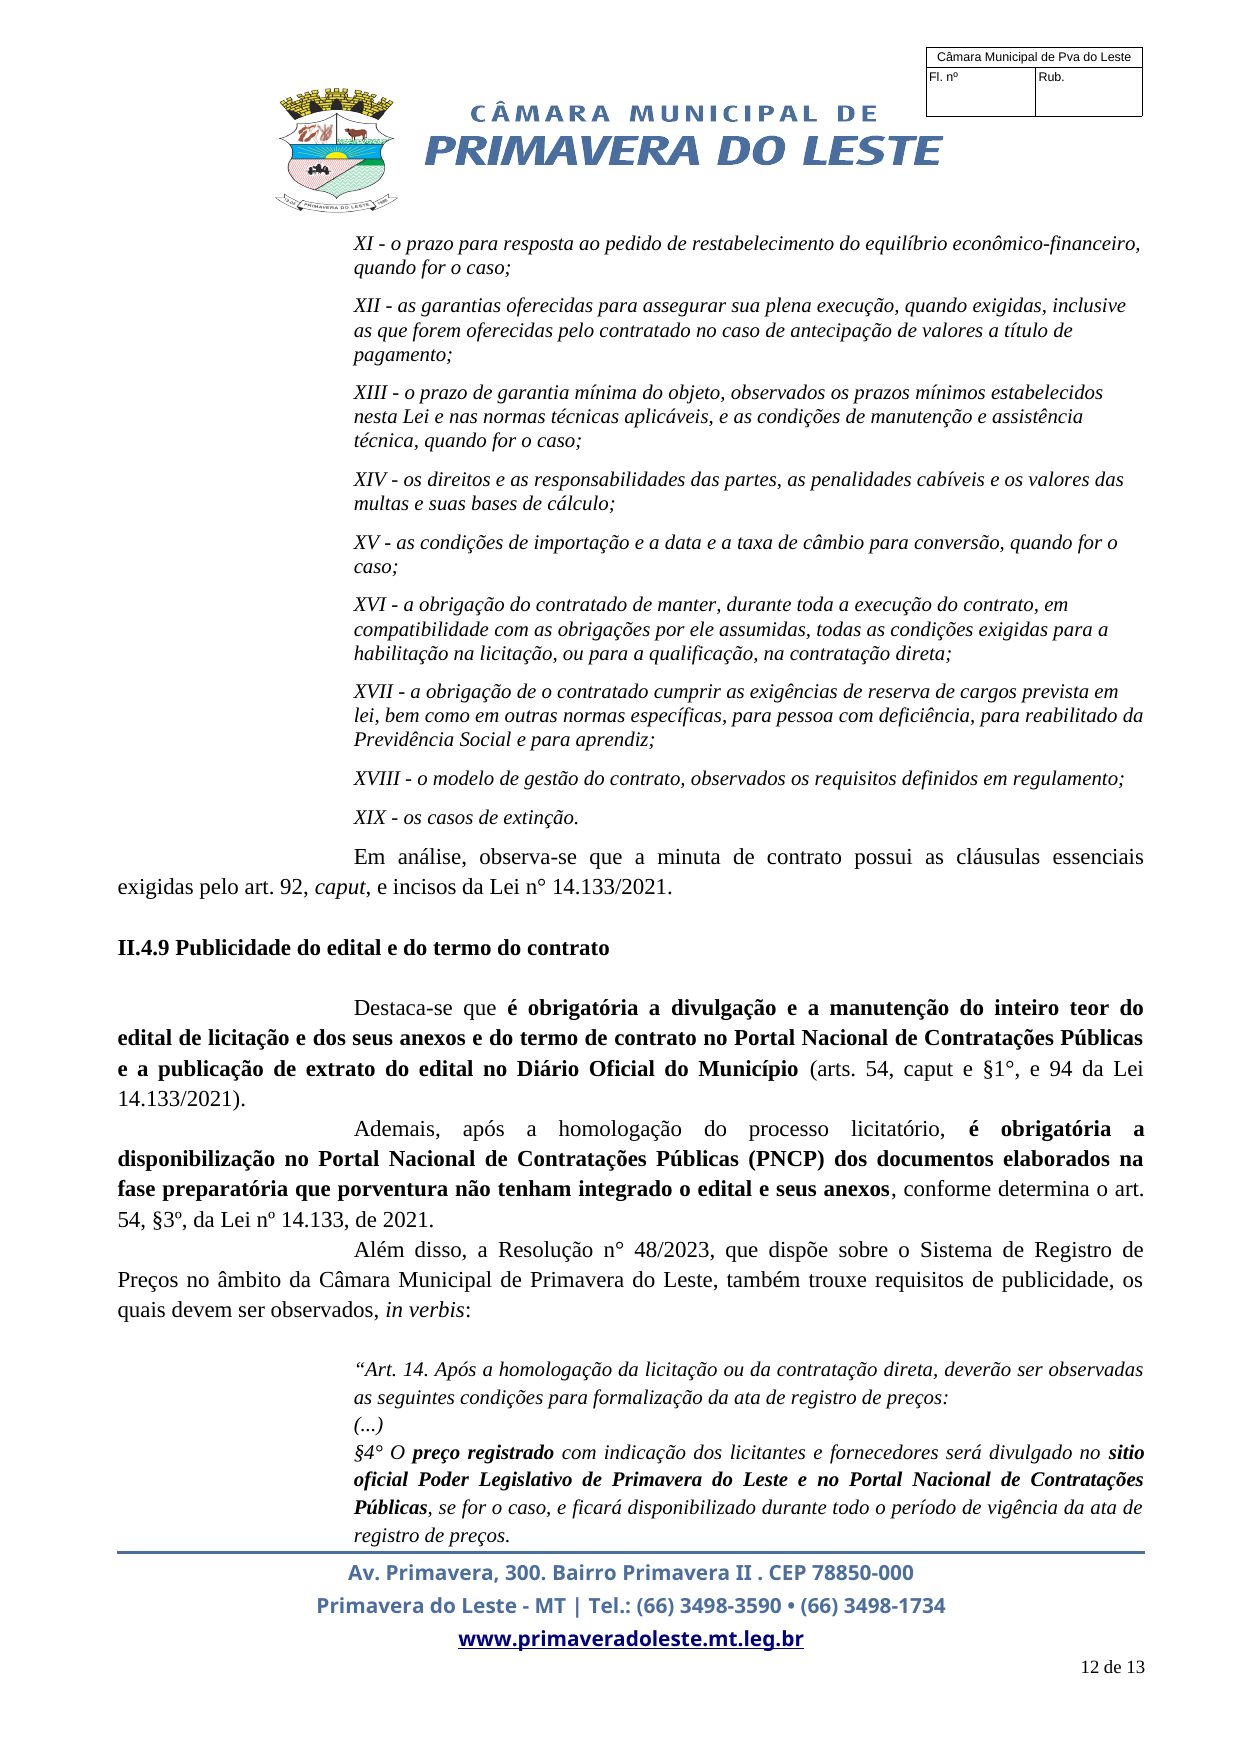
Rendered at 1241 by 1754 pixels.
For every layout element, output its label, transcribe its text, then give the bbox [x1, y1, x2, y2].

picture [1036, 80, 1082, 116]
text XVI - a obrigação do contratado de manter, durante toda a execução do contrato, em compatibilidade com as obrigações por ele assumidas, todas as condições exigidas para a habilitação na licitação, ou para a qualificação, na contratação direta; [353, 592, 1145, 664]
text “Art. 14. Após a homologação da licitação ou da contratação direta, deverão ser observadas as seguintes condições para formalização da ata de registro de preços: [353, 1357, 1145, 1409]
text XV - as condições de importação e a data e a taxa de câmbio para conversão, quando for o caso; [353, 530, 1145, 578]
text XVIII - o modelo de gestão do contrato, observados os requisitos definidos em regulamento; [353, 766, 1145, 790]
text Além disso, a Resolução n° 48/2023, que dispõe sobre o Sistema de Registro de Preços no âmbito da Câmara Municipal de Primavera do Leste, também trouxe requisitos de publicidade, os quais devem ser observados, in verbis: [117, 1236, 1145, 1323]
text Em análise, observa-se que a minuta de contrato possui as cláusulas essenciais exigidas pelo art. 92, caput, e incisos da Lei n° 14.133/2021. [117, 843, 1145, 900]
text XII - as garantias oferecidas para assegurar sua plena execução, quando exigidas, inclusive as que forem oferecidas pelo contratado no caso de antecipação de valores a título de pagamento; [353, 293, 1145, 366]
text §4° O preço registrado com indicação dos licitantes e fornecedores será divulgado no sitio oficial Poder Legislativo de Primavera do Leste e no Portal Nacional de Contratações Públicas, se for o caso, e ficará disponibilizado durante todo o período de vigência da ata de registro de preços. [353, 1440, 1145, 1547]
picture [927, 80, 1035, 116]
text XIV - os direitos e as responsabilidades das partes, as penalidades cabíveis e os valores das multas e suas bases de cálculo; [353, 467, 1145, 515]
text II.4.9 Publicidade do edital e do termo do contrato [117, 934, 1145, 960]
picture [107, 80, 1082, 222]
text XIII - o prazo de garantia mínima do objeto, observados os prazos mínimos estabelecidos nesta Lei e nas normas técnicas aplicáveis, e as condições de manutenção e assistência técnica, quando for o caso; [353, 380, 1145, 452]
text Ademais, após a homologação do processo licitatório, é obrigatória a disponibilização no Portal Nacional de Contratações Públicas (PNCP) dos documentos elaborados na fase preparatória que porventura não tenham integrado o edital e seus anexos, conforme determina o art. 54, §3º, da Lei nº 14.133, de 2021. [117, 1115, 1145, 1232]
text XIX - os casos de extinção. [353, 804, 1145, 829]
text (...) [353, 1412, 1145, 1436]
text XI - o prazo para resposta ao pedido de restabelecimento do equilíbrio econômico-financeiro, quando for o caso; [353, 230, 1145, 279]
text XVII - a obrigação de o contratado cumprir as exigências de reserva de cargos prevista em lei, bem como em outras normas específicas, para pessoa com deficiência, para reabilitado da Previdência Social e para aprendiz; [353, 679, 1145, 751]
text Destaca-se que é obrigatória a divulgação e a manutenção do inteiro teor do edital de licitação e dos seus anexos e do termo de contrato no Portal Nacional de Contratações Públicas e a publicação de extrato do edital no Diário Oficial do Município (arts. 54, caput e §1°, e 94 da Lei 14.133/2021). [117, 994, 1145, 1111]
